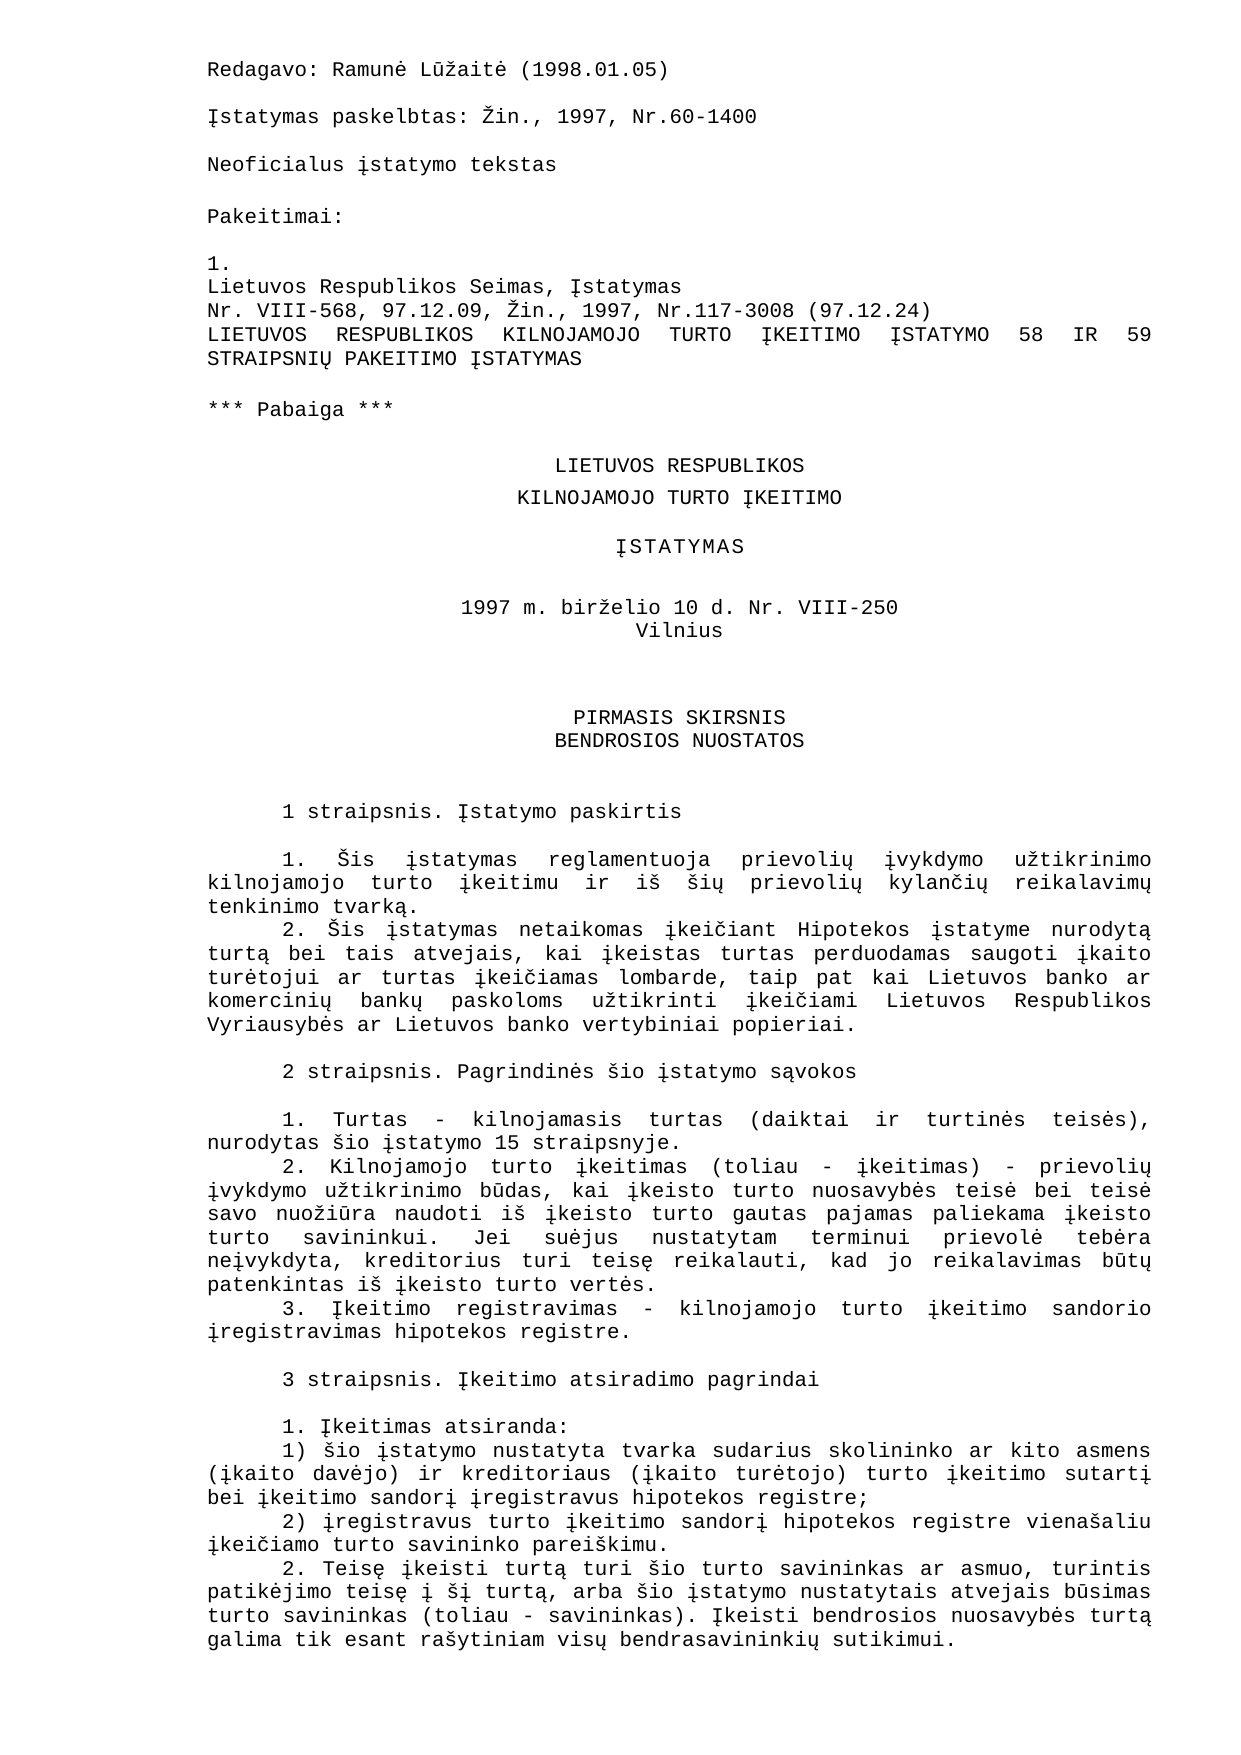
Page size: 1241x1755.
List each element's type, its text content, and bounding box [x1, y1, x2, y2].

text *** Pabaiga *** [207, 399, 1152, 423]
text Pakeitimai: [207, 206, 1152, 229]
text Neoficialus įstatymo tekstas [207, 154, 1152, 177]
text Lietuvos Respublikos Seimas, Įstatymas [207, 277, 1152, 300]
text 1. Turtas - kilnojamasis turtas (daiktai ir turtinės teisės), nurodytas šio įstatymo 15 straipsnyje. [207, 1109, 1152, 1156]
text ĮSTATYMAS [207, 536, 1152, 559]
text 3 straipsnis. Įkeitimo atsiradimo pagrindai [207, 1369, 1152, 1392]
text LIETUVOS RESPUBLIKOS [207, 455, 1152, 479]
text 1997 m. birželio 10 d. Nr. VIII-250 Vilnius [207, 597, 1152, 644]
text LIETUVOS RESPUBLIKOS KILNOJAMOJO TURTO ĮKEITIMO ĮSTATYMO 58 IR 59 STRAIPSNIŲ PAKEITIMO ĮSTATYMAS [207, 324, 1152, 371]
text Įstatymas paskelbtas: Žin., 1997, Nr.60-1400 [207, 106, 1152, 130]
text 2. Kilnojamojo turto įkeitimas (toliau - įkeitimas) - prievolių įvykdymo užtikrinimo būdas, kai įkeisto turto nuosavybės teisė bei teisė savo nuožiūra naudoti iš įkeisto turto gautas pajamas paliekama įkeisto turto savininkui. Jei suėjus nustatytam terminui prievolė tebėra neįvykdyta, kreditorius turi teisę reikalauti, kad jo reikalavimas būtų patenkintas iš įkeisto turto vertės. [207, 1156, 1152, 1298]
text Redagavo: Ramunė Lūžaitė (1998.01.05) [207, 59, 1152, 83]
text 2. Šis įstatymas netaikomas įkeičiant Hipotekos įstatyme nurodytą turtą bei tais atvejais, kai įkeistas turtas perduodamas saugoti įkaito turėtojui ar turtas įkeičiamas lombarde, taip pat kai Lietuvos banko ar komercinių bankų paskoloms užtikrinti įkeičiami Lietuvos Respublikos Vyriausybės ar Lietuvos banko vertybiniai popieriai. [207, 919, 1152, 1038]
text 1. Šis įstatymas reglamentuoja prievolių įvykdymo užtikrinimo kilnojamojo turto įkeiti­mu ir iš šių prievolių kylančių reikalavimų tenkinimo tvarką. [207, 848, 1152, 919]
text 1. [207, 253, 1152, 277]
text 1 straipsnis. Įstatymo paskirtis [207, 801, 1152, 825]
subtitle PIRMASIS SKIRSNIS [207, 707, 1152, 730]
text 1. Įkeitimas atsiranda: [207, 1416, 1152, 1440]
text KILNOJAMOJO TURTO ĮKEITIMO [207, 487, 1152, 511]
text 2 straipsnis. Pagrindinės šio įstatymo sąvokos [207, 1061, 1152, 1085]
text 2. Teisę įkeisti turtą turi šio turto savininkas ar asmuo, turintis patikėjimo teisę į šį turtą, arba šio įstatymo nustatytais atvejais būsimas turto savininkas (toliau - savininkas). Įkeisti bendrosios nuosavybės turtą galima tik esant rašytiniam visų bendrasavininkių sutikimui. [207, 1558, 1152, 1652]
text 1) šio įstatymo nustatyta tvarka sudarius skolininko ar kito asmens (įkaito davėjo) ir kreditoriaus (įkaito turėtojo) turto įkeitimo sutartį bei įkeitimo sandorį įregistravus hipotekos registre; [207, 1440, 1152, 1511]
text Nr. VIII-568, 97.12.09, Žin., 1997, Nr.117-3008 (97.12.24) [207, 300, 1152, 324]
text 3. Įkeitimo registravimas - kilnojamojo turto įkeitimo sandorio įregistravimas hipotekos registre. [207, 1298, 1152, 1345]
text 2) įregistravus turto įkeitimo sandorį hipotekos registre vienašaliu įkeičiamo turto sa­vininko pareiškimu. [207, 1511, 1152, 1558]
text BENDROSIOS NUOSTATOS [207, 730, 1152, 754]
